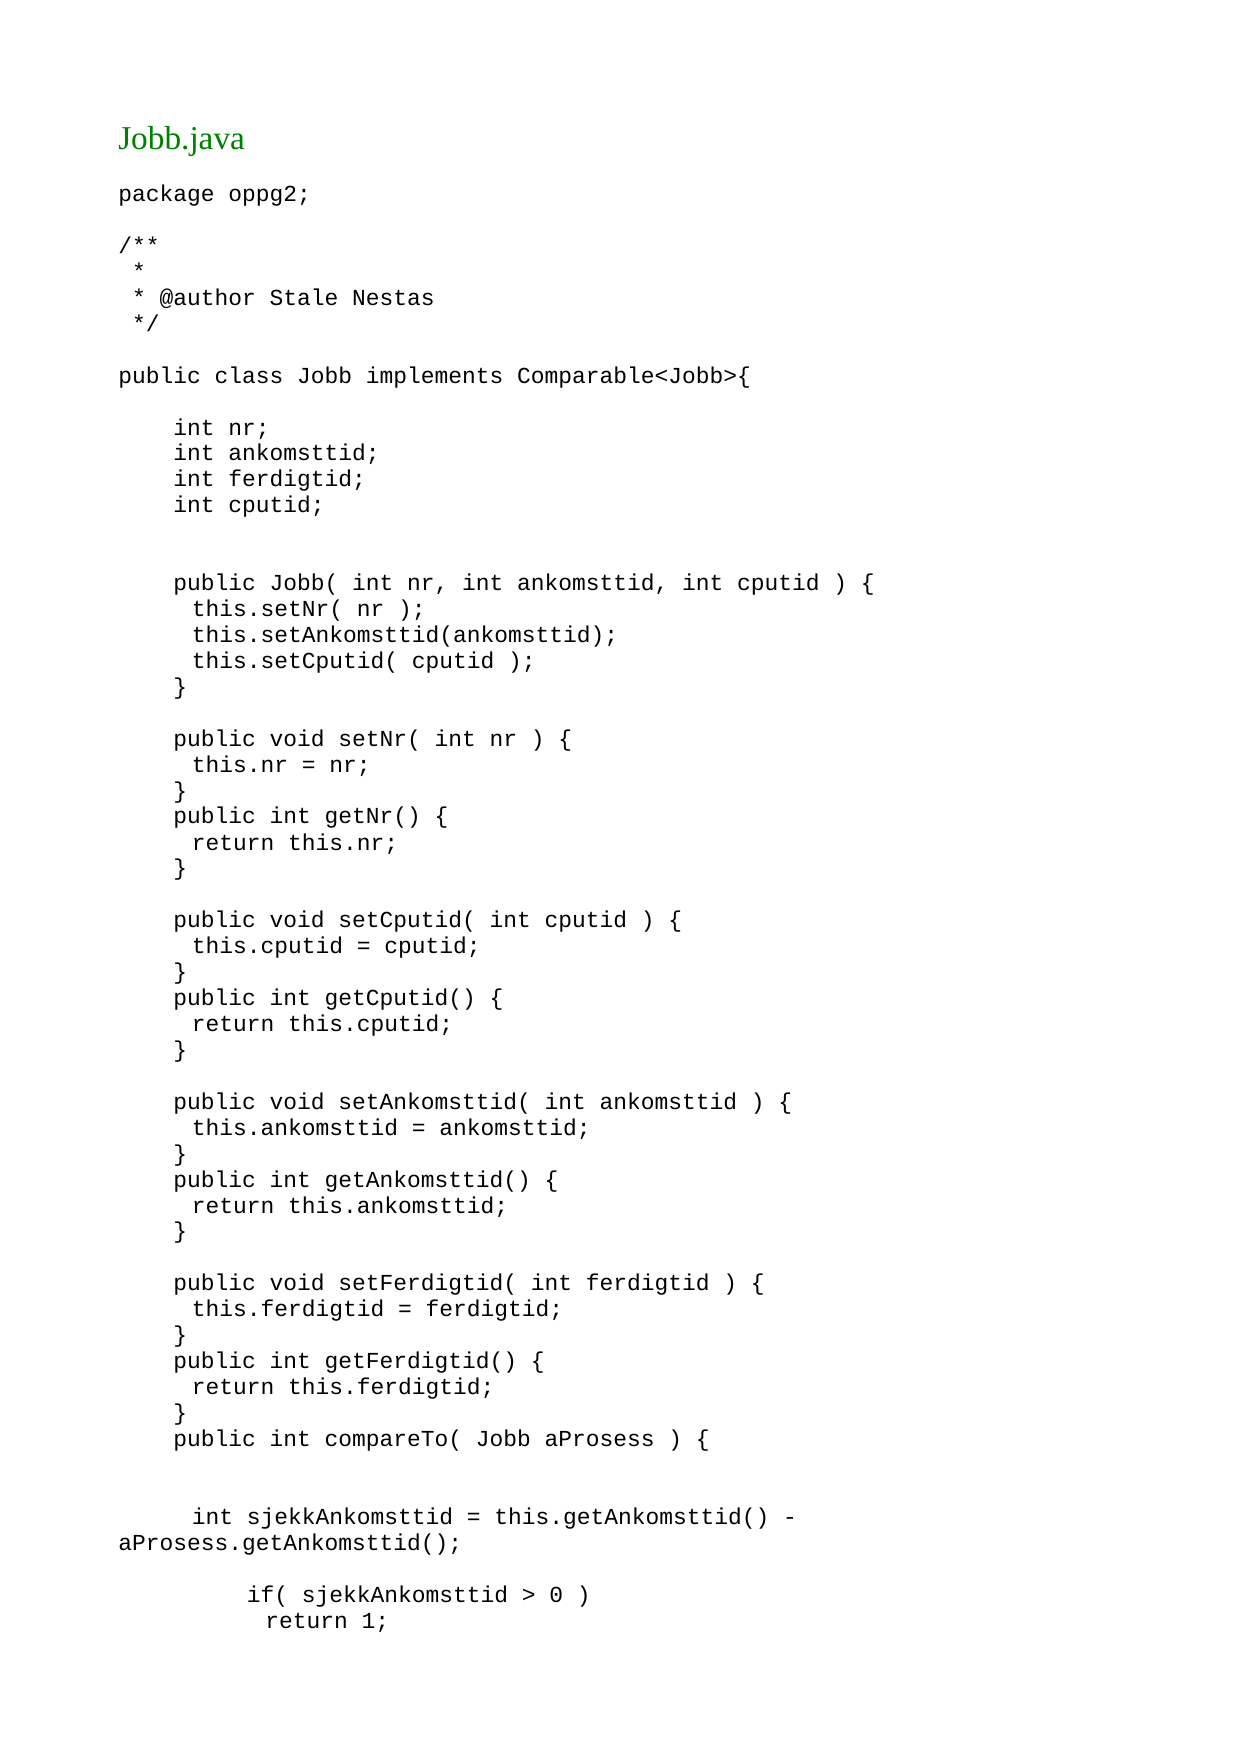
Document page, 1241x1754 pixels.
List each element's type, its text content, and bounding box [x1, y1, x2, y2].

text package oppg2; [118, 182, 1122, 208]
text this.setAnkomsttid(ankomsttid); [118, 623, 1122, 649]
text return 1; [118, 1609, 1122, 1635]
text public int getAnkomsttid() { [118, 1168, 1122, 1194]
text this.ankomsttid = ankomsttid; [118, 1116, 1122, 1142]
text public int getCputid() { [118, 986, 1122, 1012]
text } [118, 1324, 1122, 1349]
text } [118, 1220, 1122, 1246]
text if( sjekkAnkomsttid > 0 ) [118, 1583, 1122, 1609]
text */ [118, 312, 1122, 338]
text this.setCputid( cputid ); [118, 649, 1122, 675]
text int ferdigtid; [118, 468, 1122, 494]
text return this.ankomsttid; [118, 1194, 1122, 1220]
text public void setAnkomsttid( int ankomsttid ) { [118, 1090, 1122, 1116]
text /** [118, 234, 1122, 260]
text return this.nr; [118, 831, 1122, 857]
text return this.cputid; [118, 1012, 1122, 1038]
text int cputid; [118, 494, 1122, 519]
text public void setNr( int nr ) { [118, 727, 1122, 753]
text this.nr = nr; [118, 753, 1122, 779]
text this.ferdigtid = ferdigtid; [118, 1298, 1122, 1324]
text public int getFerdigtid() { [118, 1349, 1122, 1376]
text * @author Stale Nestas [118, 286, 1122, 312]
text public class Jobb implements Comparable<Jobb>{ [118, 364, 1122, 390]
text public Jobb( int nr, int ankomsttid, int cputid ) { [118, 571, 1122, 597]
text Jobb.java [118, 118, 1122, 156]
text * [118, 260, 1122, 286]
text public int compareTo( Jobb aProsess ) { [118, 1427, 1122, 1453]
text } [118, 675, 1122, 701]
text } [118, 961, 1122, 986]
text this.cputid = cputid; [118, 934, 1122, 961]
text this.setNr( nr ); [118, 597, 1122, 623]
text public void setCputid( int cputid ) { [118, 909, 1122, 934]
text } [118, 1142, 1122, 1168]
text } [118, 779, 1122, 805]
text return this.ferdigtid; [118, 1376, 1122, 1401]
text public int getNr() { [118, 805, 1122, 831]
text int nr; [118, 416, 1122, 442]
text int ankomsttid; [118, 442, 1122, 468]
text } [118, 1038, 1122, 1064]
text int sjekkAnkomsttid = this.getAnkomsttid() - aProsess.getAnkomsttid(); [118, 1505, 1122, 1557]
text public void setFerdigtid( int ferdigtid ) { [118, 1272, 1122, 1298]
text } [118, 857, 1122, 883]
text } [118, 1401, 1122, 1427]
